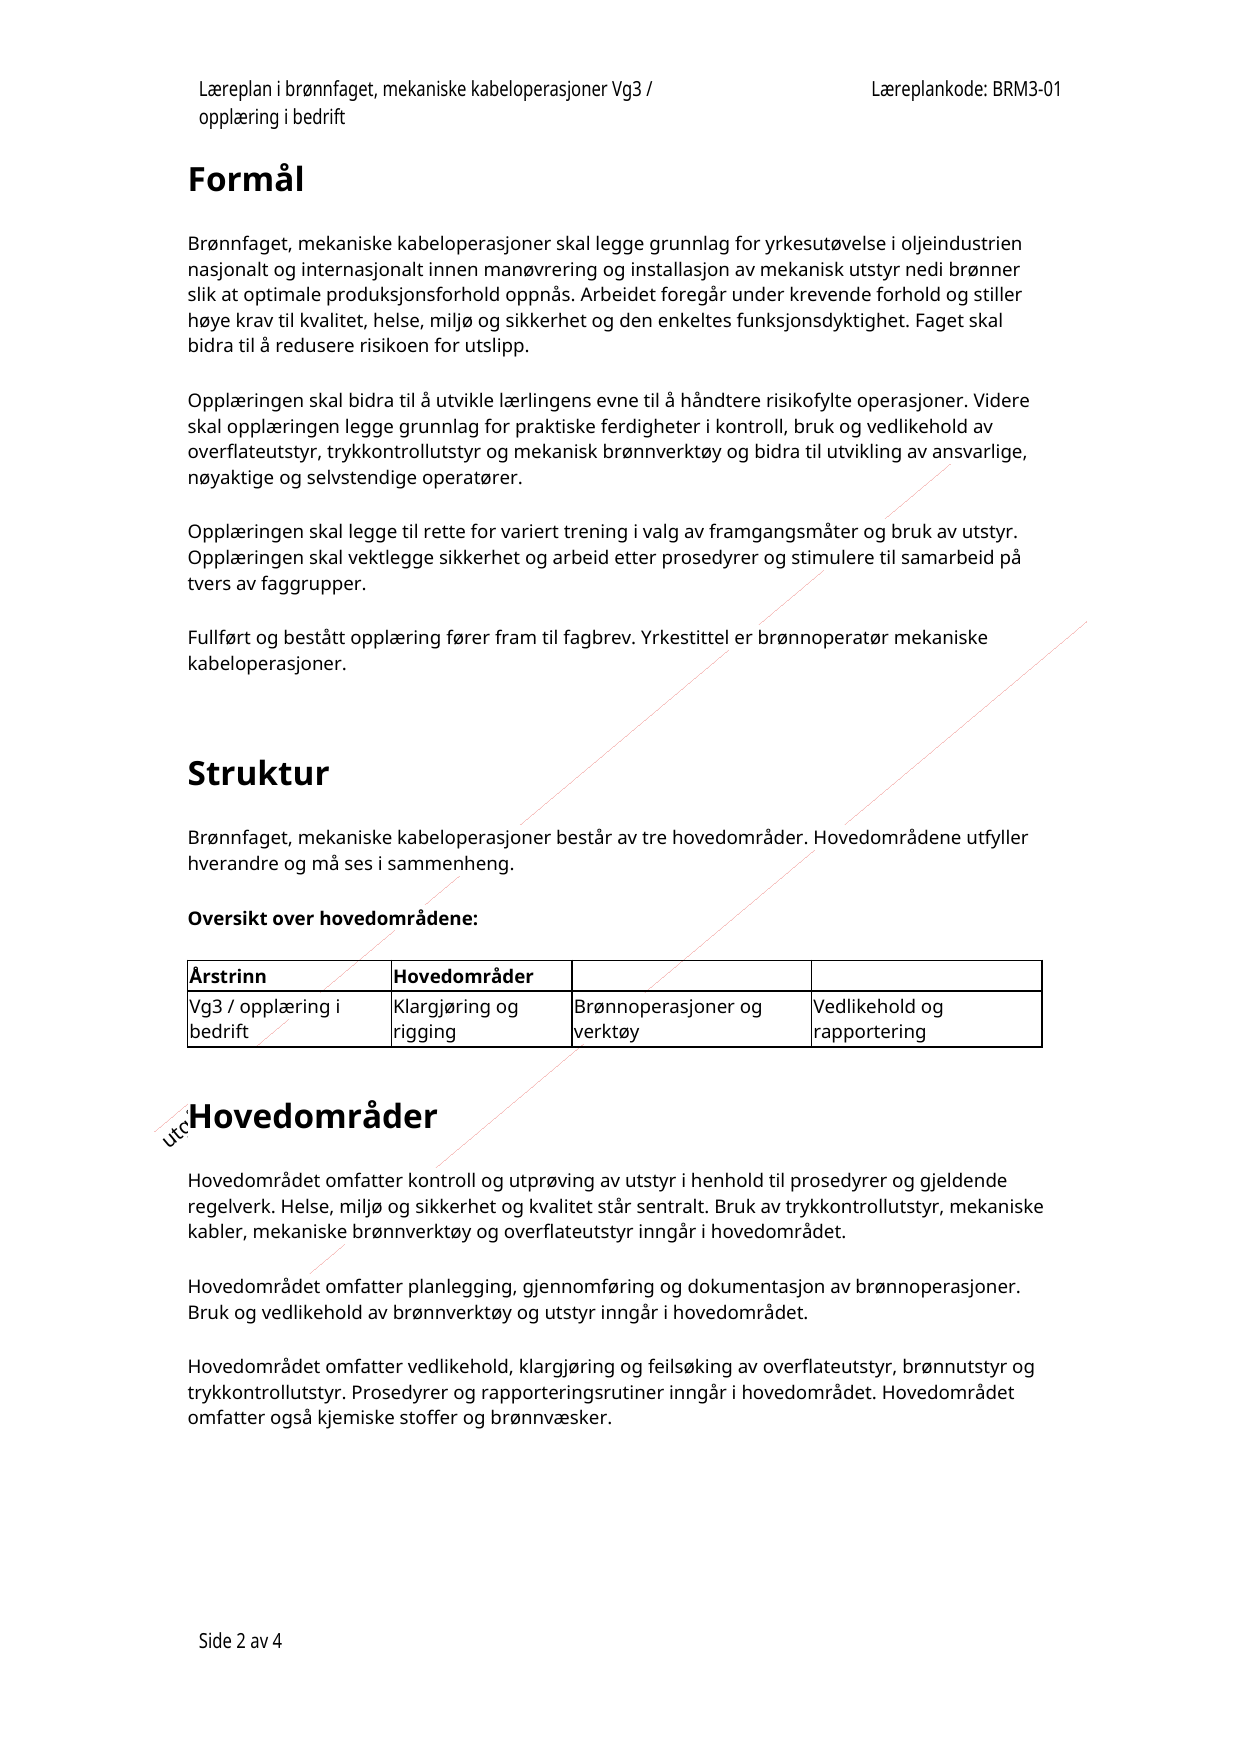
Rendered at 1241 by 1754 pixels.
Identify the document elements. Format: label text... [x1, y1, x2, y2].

text Opplæringen skal bidra til å utvikle lærlingens evne til å håndtere risikofylte operasjoner. Videre skal opplæringen legge grunnlag for praktiske ferdigheter i kontroll, bruk og vedlikehold av overflateutstyr, trykkontrollutstyr og mekanisk brønnverktøy og bidra til utvikling av ansvarlige, nøyaktige og selvstendige operatører. [187, 387, 1053, 489]
text Oversikt over hovedområdene: [483, 905, 747, 930]
text Brønnfaget, mekaniske kabeloperasjoner skal legge grunnlag for yrkesutøvelse i oljeindustrien nasjonalt og internasjonalt innen manøvrering og installasjon av mekanisk utstyr nedi brønner slik at optimale produksjonsforhold oppnås. Arbeidet foregår under krevende forhold og stiller høye krav til kvalitet, helse, miljø og sikkerhet og den enkeltes funksjonsdyktighet. Faget skal bidra til å redusere risikoen for utslipp. [534, 231, 1053, 358]
text Opplæringen skal legge til rette for variert trening i valg av framgangsmåter og bruk av utstyr. Opplæringen skal vektlegge sikkerhet og arbeid etter prosedyrer og stimulere til samarbeid på tvers av faggrupper. [796, 519, 1053, 595]
subtitle Formål [313, 156, 1053, 202]
text Fullført og bestått opplæring fører fram til fagbrev. Yrkestittel er brønnoperatør mekaniske kabeloperasjoner. [347, 650, 727, 676]
text Hovedområdet omfatter vedlikehold, klargjøring og feilsøking av overflateutstyr, brønnutstyr og trykkontrollutstyr. Prosedyrer og rapporteringsrutiner inngår i hovedområdet. Hovedområdet omfatter også kjemiske stoffer og brønnvæsker. [612, 1354, 1053, 1430]
text Hovedområdet omfatter kontroll og utprøving av utstyr i henhold til prosedyrer og gjeldende regelverk. Helse, miljø og sikkerhet og kvalitet står sentralt. Bruk av trykkontrollutstyr, mekaniske kabler, mekaniske brønnverktøy og overflateutstyr inngår i hovedområdet. [847, 1168, 1053, 1244]
subtitle Hovedområder [473, 1048, 1053, 1138]
text Oversikt over hovedområdene: [721, 905, 1053, 930]
subtitle Hovedområder [447, 1048, 577, 1138]
subtitle Struktur [880, 705, 1053, 796]
text Brønnfaget, mekaniske kabeloperasjoner består av tre hovedområder. Hovedområdene utfyller hverandre og må ses i sammenheng. [519, 850, 813, 876]
text Brønnfaget, mekaniske kabeloperasjoner består av tre hovedområder. Hovedområdene utfyller hverandre og må ses i sammenheng. [785, 825, 1053, 876]
text Fullført og bestått opplæring fører fram til fagbrev. Yrkestittel er brønnoperatør mekaniske kabeloperasjoner. [699, 624, 1053, 676]
subtitle Struktur [556, 705, 986, 796]
subtitle Struktur [338, 705, 661, 796]
text Opplæringen skal legge til rette for variert trening i valg av framgangsmåter og bruk av utstyr. Opplæringen skal vektlegge sikkerhet og arbeid etter prosedyrer og stimulere til samarbeid på tvers av faggrupper. [372, 570, 822, 595]
text Hovedområdet omfatter planlegging, gjennomføring og dokumentasjon av brønnoperasjoner. Bruk og vedlikehold av brønnverktøy og utstyr inngår i hovedområdet. [311, 1273, 1053, 1324]
